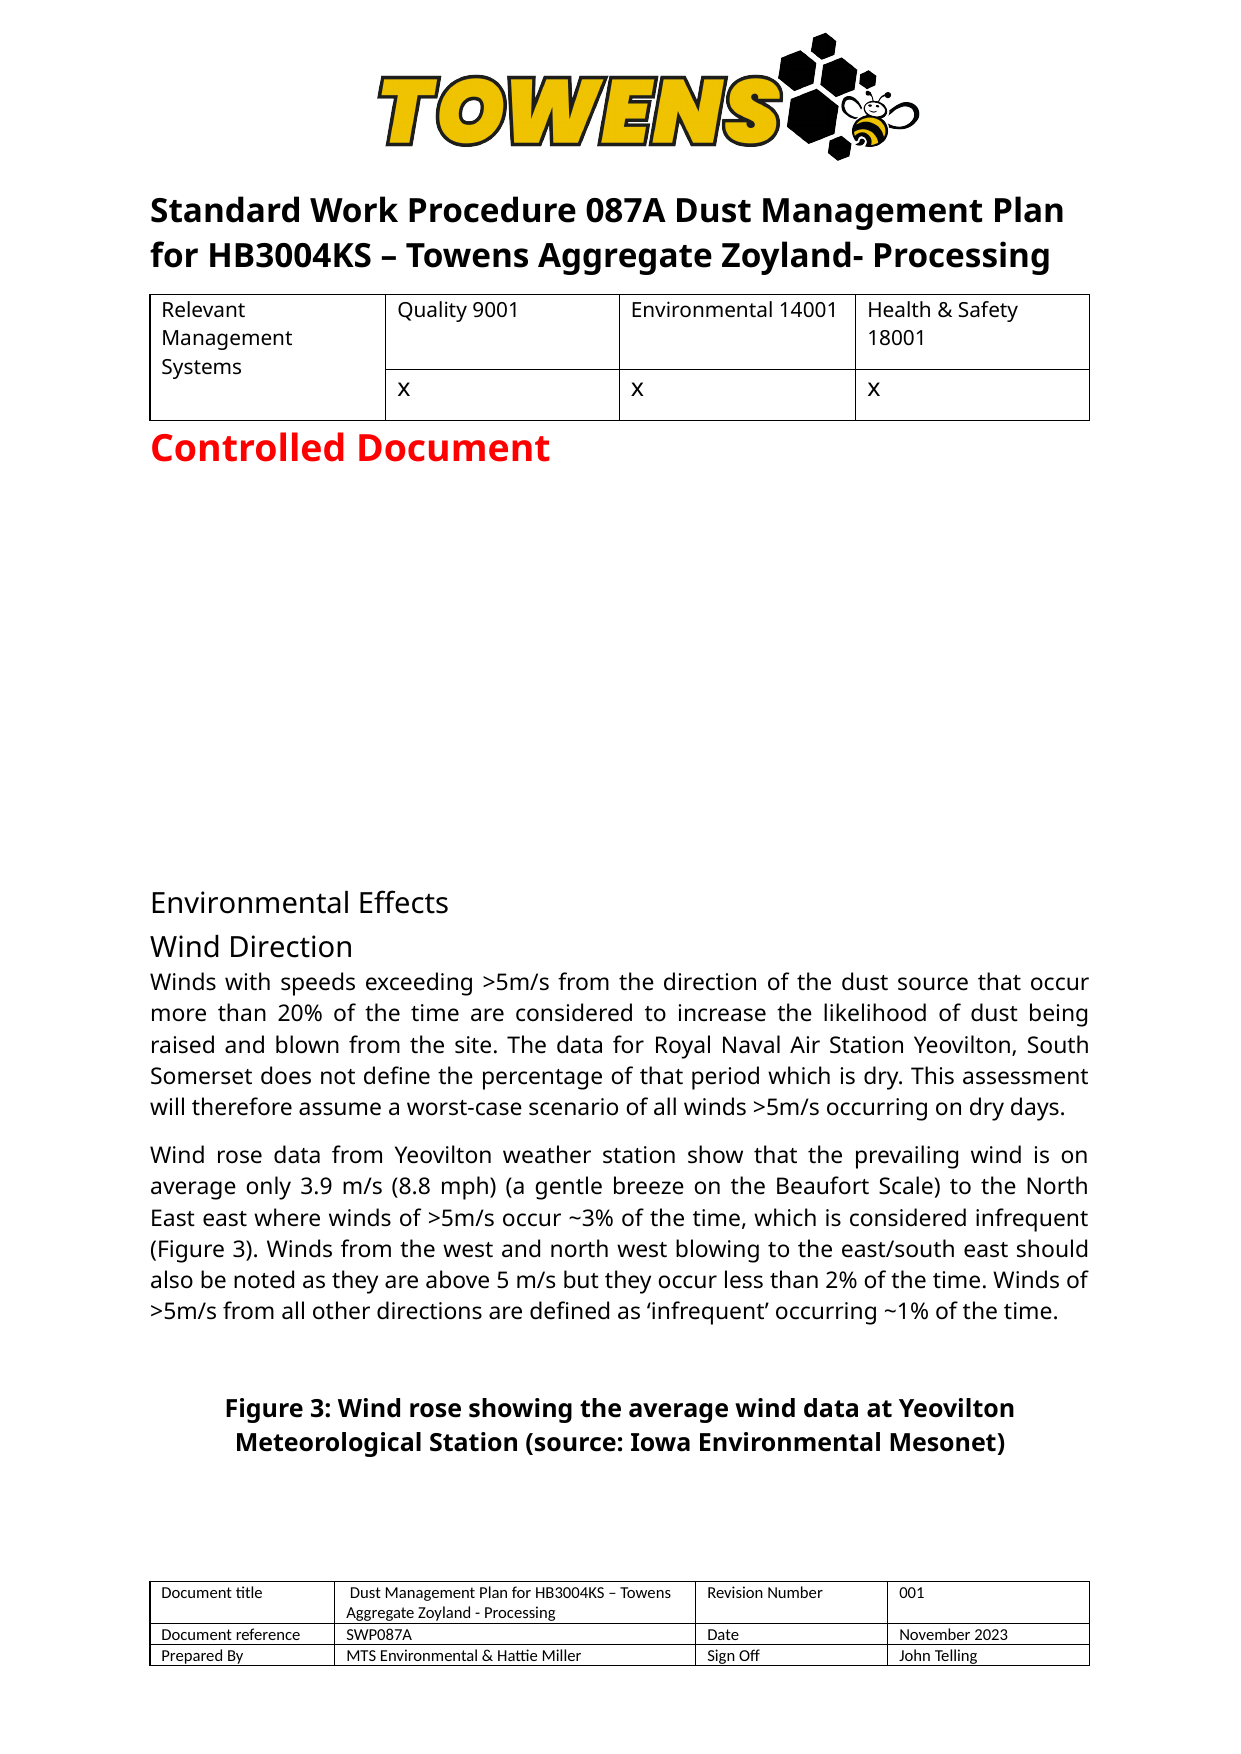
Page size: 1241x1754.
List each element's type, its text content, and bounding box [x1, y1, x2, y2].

text Figure 3: Wind rose showing the average wind data at Yeovilton Meteorological Station (source: Iowa Environmental Mesonet) [150, 1391, 1090, 1459]
text Winds with speeds exceeding >5m/s from the direction of the dust source that occur more than 20% of the time are considered to increase the likelihood of dust being raised and blown from the site. The data for Royal Naval Air Station Yeovilton, South Somerset does not define the percentage of that period which is dry. This assessment will therefore assume a worst-case scenario of all winds >5m/s occurring on dry days. [150, 966, 1090, 1122]
text Wind rose data from Yeovilton weather station show that the prevailing wind is on average only 3.9 m/s (8.8 mph) (a gentle breeze on the Beaufort Scale) to the North East east where winds of >5m/s occur ~3% of the time, which is considered infrequent (Figure 3). Winds from the west and north west blowing to the east/south east should also be noted as they are above 5 m/s but they occur less than 2% of the time. Winds of >5m/s from all other directions are defined as ‘infrequent’ occurring ~1% of the time. [150, 1139, 1090, 1326]
subtitle Environmental Effects [150, 882, 1090, 922]
subtitle Wind Direction [150, 926, 1090, 966]
